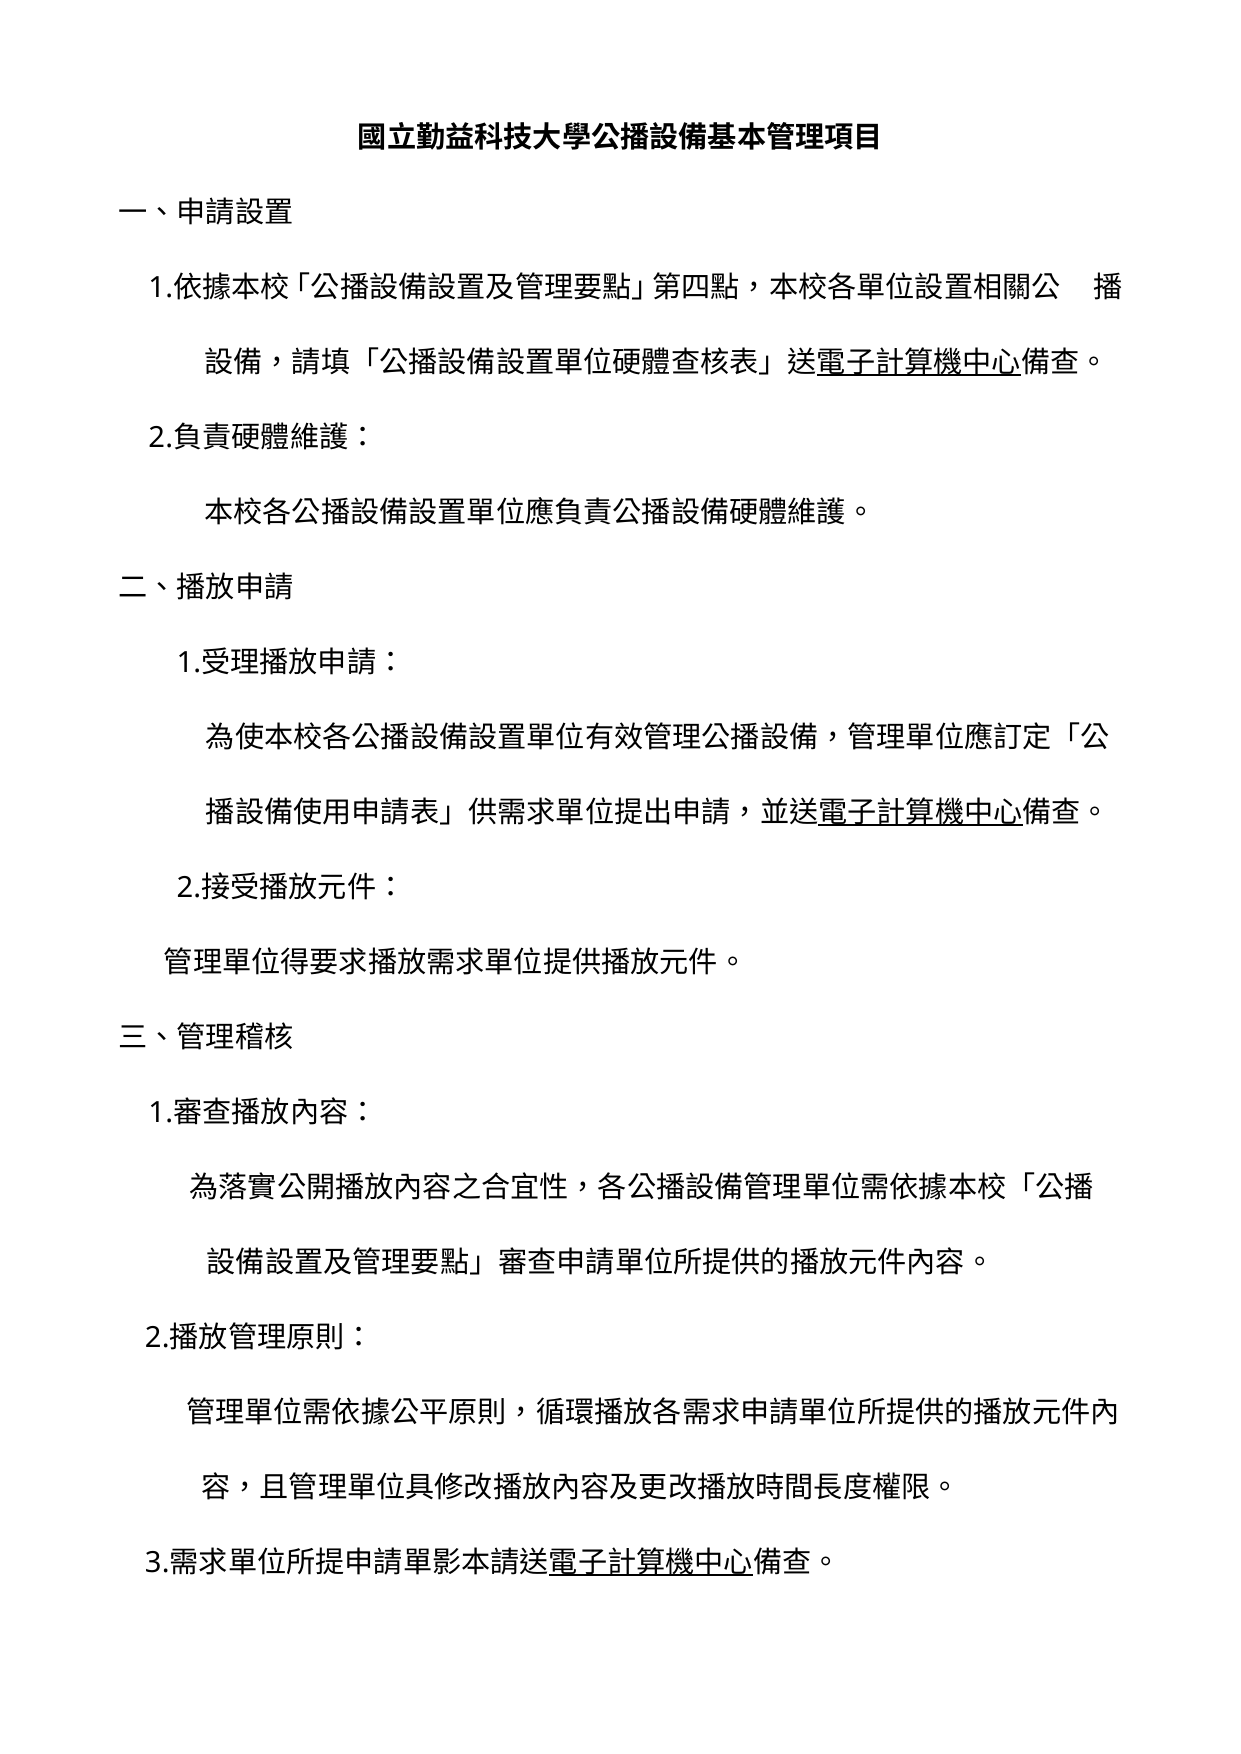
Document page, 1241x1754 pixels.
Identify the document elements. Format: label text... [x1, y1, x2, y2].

text 2.接受播放元件： [118, 847, 1122, 922]
text 二、播放申請 [118, 547, 1122, 622]
text 1.依據本校「公播設備設置及管理要點」第四點，本校各單位設置相關公 播設備，請填「公播設備設置單位硬體查核表」送電子計算機中心備查。 [118, 247, 1122, 397]
text 管理單位需依據公平原則，循環播放各需求申請單位所提供的播放元件內容，且管理單位具修改播放內容及更改播放時間長度權限。 [114, 1372, 1122, 1522]
text 管理單位得要求播放需求單位提供播放元件。 [118, 922, 1122, 997]
text 為使本校各公播設備設置單位有效管理公播設備，管理單位應訂定「公播設備使用申請表」供需求單位提出申請，並送電子計算機中心備查。 [206, 697, 1122, 847]
text 1.受理播放申請： [118, 622, 1122, 697]
text 2.播放管理原則： [114, 1297, 1122, 1372]
text 為落實公開播放內容之合宜性，各公播設備管理單位需依據本校「公播 設備設置及管理要點」審查申請單位所提供的播放元件內容。 [118, 1147, 1122, 1297]
text 3.需求單位所提申請單影本請送電子計算機中心備查。 [114, 1522, 1122, 1597]
text 1.審查播放內容： [118, 1072, 1122, 1147]
text 2.負責硬體維護： [118, 397, 1122, 472]
text 國立勤益科技大學公播設備基本管理項目 [118, 97, 1122, 172]
text 三、管理稽核 [118, 997, 1122, 1072]
text 本校各公播設備設置單位應負責公播設備硬體維護。 [204, 472, 1122, 547]
text 一、申請設置 [118, 172, 1122, 247]
